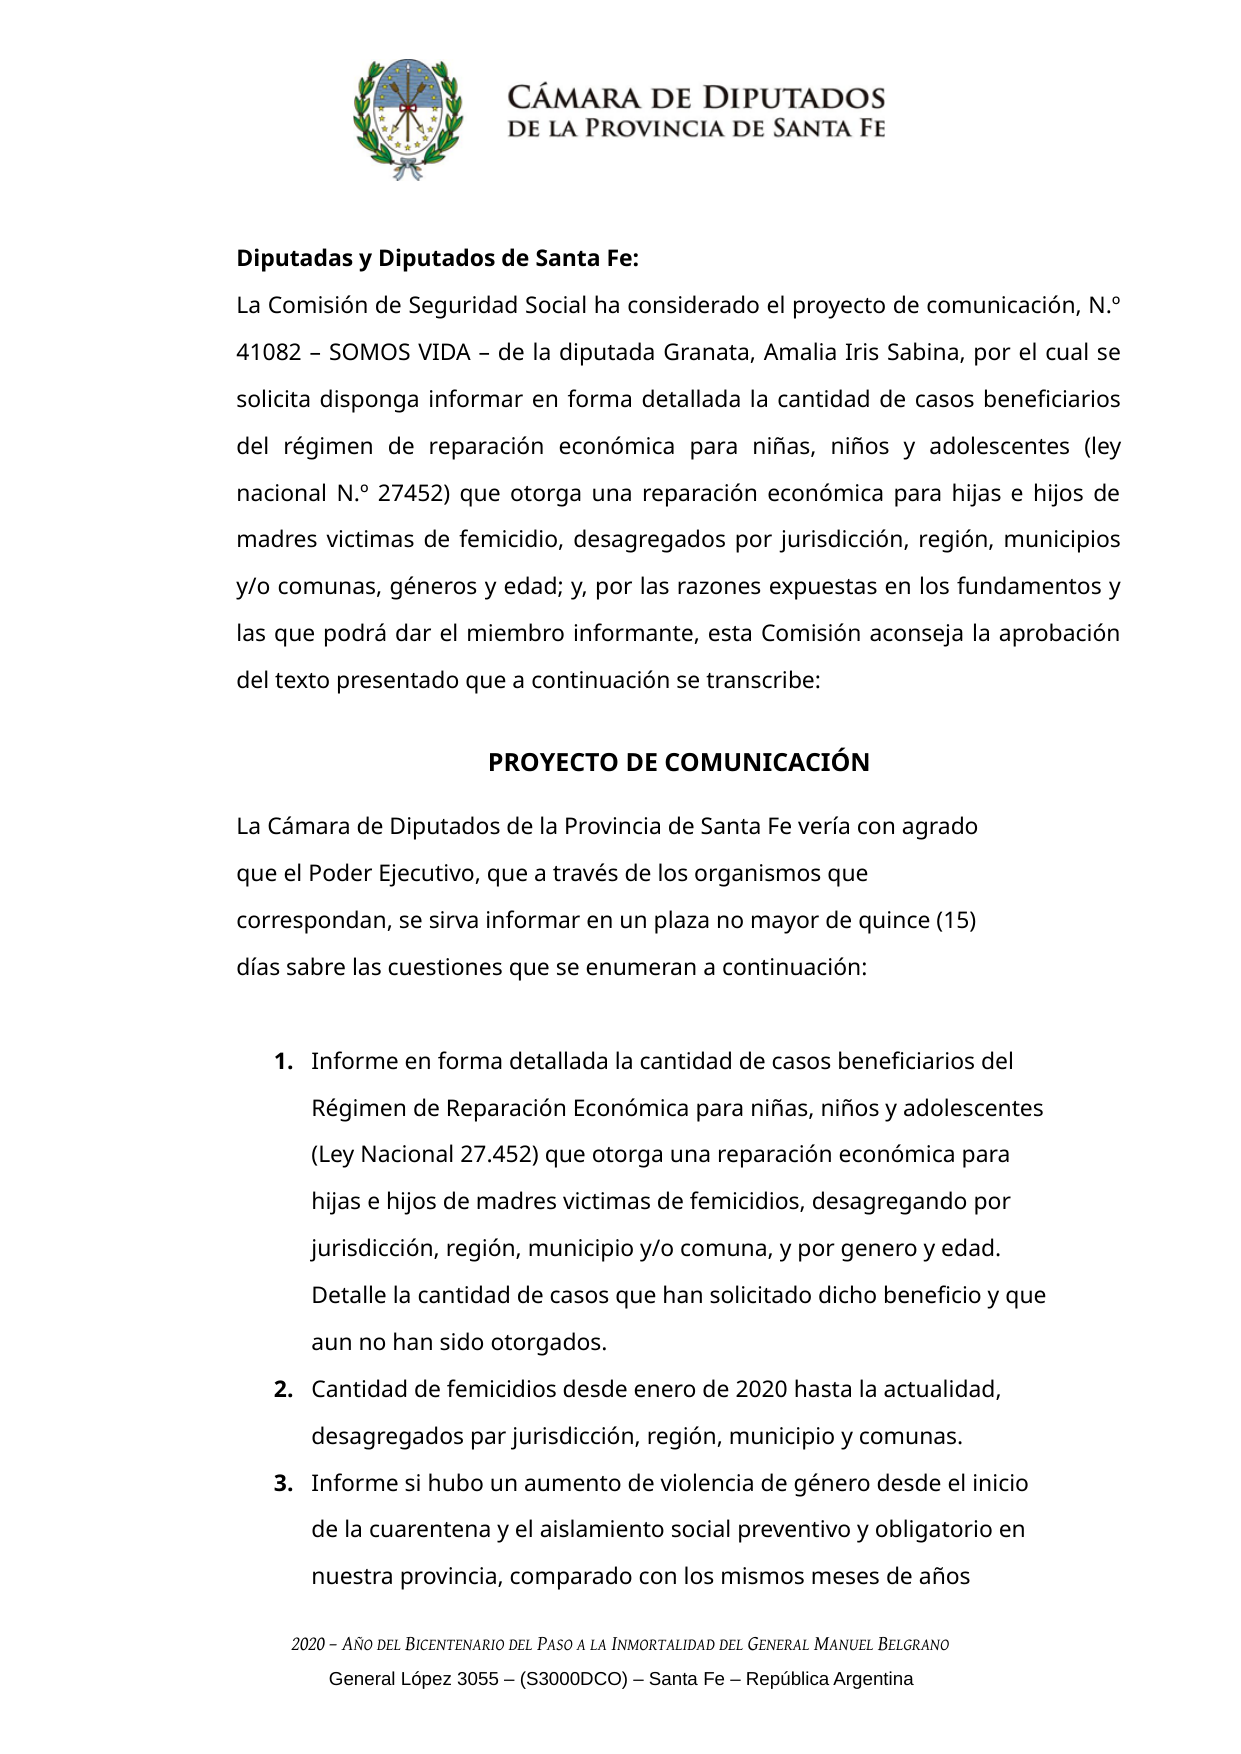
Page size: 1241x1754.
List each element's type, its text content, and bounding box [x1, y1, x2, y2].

text La Comisión de Seguridad Social ha considerado el proyecto de comunicación, N.º 41082 – SOMOS VIDA – de la diputada Granata, Amalia Iris Sabina, por el cual se solicita disponga informar en forma detallada la cantidad de casos beneficiarios del régimen de reparación económica para niñas, niños y adolescentes (ley nacional N.º 27452) que otorga una reparación económica para hijas e hijos de madres victimas de femicidio, desagregados por jurisdicción, región, municipios y/o comunas, géneros y edad; y, por las razones expuestas en los fundamentos y las que podrá dar el miembro informante, esta Comisión aconseja la aprobación del texto presentado que a continuación se transcribe: [236, 289, 1122, 695]
list Informe si hubo un aumento de violencia de género desde el inicio [274, 1467, 1122, 1498]
list Detalle la cantidad de casos que han solicitado dicho beneficio y que [274, 1279, 1122, 1310]
text La Cámara de Diputados de la Provincia de Santa Fe vería con agrado [236, 810, 1122, 842]
list (Ley Nacional 27.452) que otorga una reparación económica para [274, 1138, 1122, 1170]
list de la cuarentena y el aislamiento social preventivo y obligatorio en [274, 1513, 1122, 1545]
text que el Poder Ejecutivo, que a través de los organismos que [236, 857, 1122, 888]
text PROYECTO DE COMUNICACIÓN [236, 745, 1122, 779]
list desagregados par jurisdicción, región, municipio y comunas. [274, 1420, 1122, 1451]
list hijas e hijos de madres victimas de femicidios, desagregando por [274, 1185, 1122, 1217]
text Diputadas y Diputados de Santa Fe: [236, 242, 1122, 273]
list nuestra provincia, comparado con los mismos meses de años [274, 1560, 1122, 1592]
text correspondan, se sirva informar en un plaza no mayor de quince (15) [236, 904, 1122, 935]
list aun no han sido otorgados. [274, 1326, 1122, 1357]
list jurisdicción, región, municipio y/o comuna, y por genero y edad. [274, 1232, 1122, 1263]
list Cantidad de femicidios desde enero de 2020 hasta la actualidad, [274, 1373, 1122, 1404]
text días sabre las cuestiones que se enumeran a continuación: [236, 951, 1122, 982]
list Informe en forma detallada la cantidad de casos beneficiarios del [274, 1045, 1122, 1076]
list Régimen de Reparación Económica para niñas, niños y adolescentes [274, 1092, 1122, 1123]
